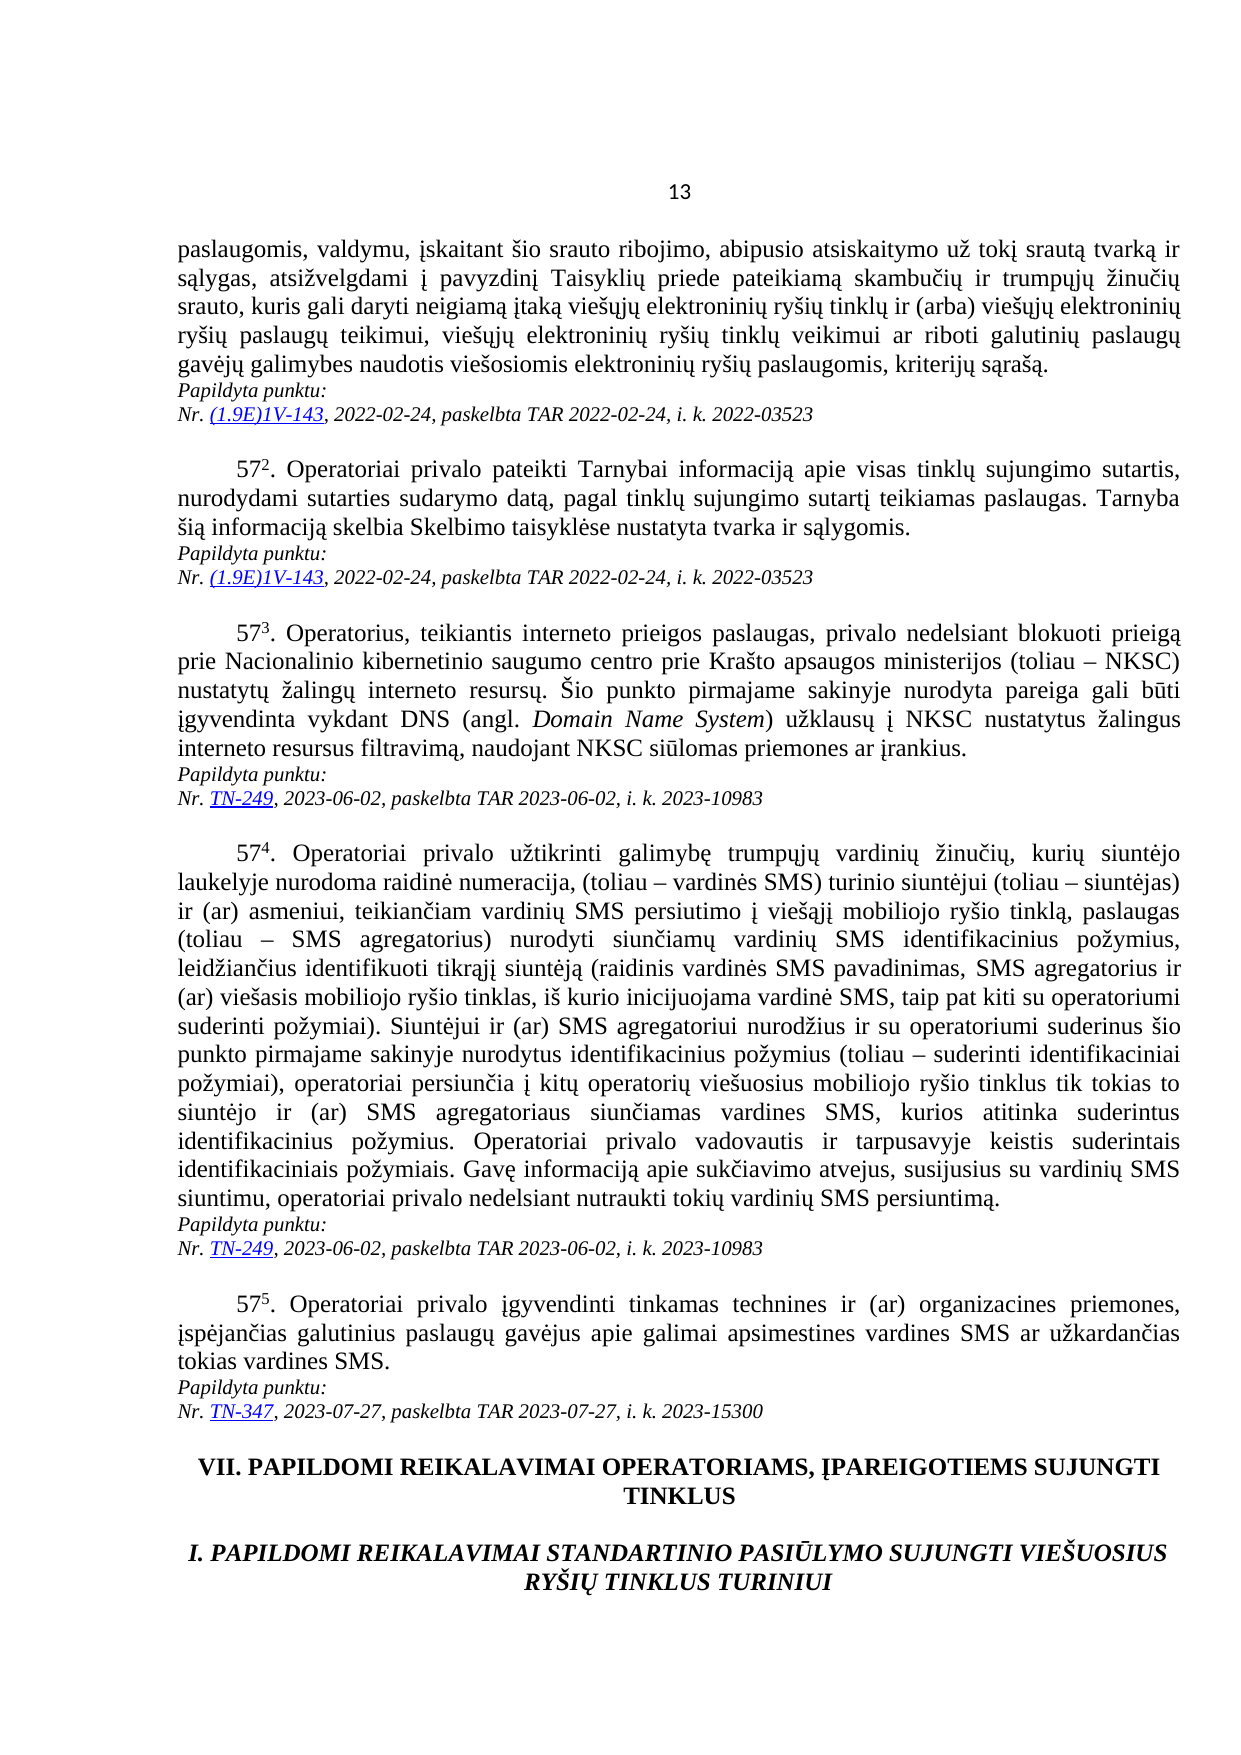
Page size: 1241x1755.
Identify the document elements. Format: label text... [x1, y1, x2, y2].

text Nr. (1.9E)1V-143, 2022-02-24, paskelbta TAR 2022-02-24, i. k. 2022-03523 [177, 402, 1181, 426]
text Papildyta punktu: [177, 761, 1181, 786]
text Papildyta punktu: [177, 1212, 1181, 1236]
text Papildyta punktu: [177, 541, 1181, 565]
text Papildyta punktu: [177, 1375, 1181, 1399]
text 575. Operatoriai privalo įgyvendinti tinkamas technines ir (ar) organizacines priemones, įspėjančias galutinius paslaugų gavėjus apie galimai apsimestines vardines SMS ar užkardančias tokias vardines SMS. [177, 1289, 1181, 1375]
text Nr. TN-249, 2023-06-02, paskelbta TAR 2023-06-02, i. k. 2023-10983 [177, 1236, 1181, 1260]
text 573. Operatorius, teikiantis interneto prieigos paslaugas, privalo nedelsiant blokuoti prieigą prie Nacionalinio kibernetinio saugumo centro prie Krašto apsaugos ministerijos (toliau – NKSC) nustatytų žalingų interneto resursų. Šio punkto pirmajame sakinyje nurodyta pareiga gali būti įgyvendinta vykdant DNS (angl. Domain Name System) užklausų į NKSC nustatytus žalingus interneto resursus filtravimą, naudojant NKSC siūlomas priemones ar įrankius. [177, 618, 1181, 761]
text paslaugomis, valdymu, įskaitant šio srauto ribojimo, abipusio atsiskaitymo už tokį srautą tvarką ir sąlygas, atsižvelgdami į pavyzdinį Taisyklių priede pateikiamą skambučių ir trumpųjų žinučių srauto, kuris gali daryti neigiamą įtaką viešųjų elektroninių ryšių tinklų ir (arba) viešųjų elektroninių ryšių paslaugų teikimui, viešųjų elektroninių ryšių tinklų veikimui ar riboti galutinių paslaugų gavėjų galimybes naudotis viešosiomis elektroninių ryšių paslaugomis, kriterijų sąrašą. [177, 234, 1181, 378]
text Nr. TN-249, 2023-06-02, paskelbta TAR 2023-06-02, i. k. 2023-10983 [177, 786, 1181, 809]
text 572. Operatoriai privalo pateikti Tarnybai informaciją apie visas tinklų sujungimo sutartis, nurodydami sutarties sudarymo datą, pagal tinklų sujungimo sutartį teikiamas paslaugas. Tarnyba šią informaciją skelbia Skelbimo taisyklėse nustatyta tvarka ir sąlygomis. [177, 454, 1181, 541]
text Papildyta punktu: [177, 378, 1181, 402]
text Nr. TN-347, 2023-07-27, paskelbta TAR 2023-07-27, i. k. 2023-15300 [177, 1399, 1181, 1423]
text Nr. (1.9E)1V-143, 2022-02-24, paskelbta TAR 2022-02-24, i. k. 2022-03523 [177, 565, 1181, 589]
text VII. PAPILDOMI REIKALAVIMAI OPERATORIAMS, ĮPAREIGOTIEMS SUJUNGTI TINKLUS [177, 1452, 1181, 1509]
text 574. Operatoriai privalo užtikrinti galimybę trumpųjų vardinių žinučių, kurių siuntėjo laukelyje nurodoma raidinė numeracija, (toliau – vardinės SMS) turinio siuntėjui (toliau – siuntėjas) ir (ar) asmeniui, teikiančiam vardinių SMS persiutimo į viešąjį mobiliojo ryšio tinklą, paslaugas (toliau – SMS agregatorius) nurodyti siunčiamų vardinių SMS identifikacinius požymius, leidžiančius identifikuoti tikrąjį siuntėją (raidinis vardinės SMS pavadinimas, SMS agregatorius ir (ar) viešasis mobiliojo ryšio tinklas, iš kurio inicijuojama vardinė SMS, taip pat kiti su operatoriumi suderinti požymiai). Siuntėjui ir (ar) SMS agregatoriui nurodžius ir su operatoriumi suderinus šio punkto pirmajame sakinyje nurodytus identifikacinius požymius (toliau – suderinti identifikaciniai požymiai), operatoriai persiunčia į kitų operatorių viešuosius mobiliojo ryšio tinklus tik tokias to siuntėjo ir (ar) SMS agregatoriaus siunčiamas vardines SMS, kurios atitinka suderintus identifikacinius požymius. Operatoriai privalo vadovautis ir tarpusavyje keistis suderintais identifikaciniais požymiais. Gavę informaciją apie sukčiavimo atvejus, susijusius su vardinių SMS siuntimu, operatoriai privalo nedelsiant nutraukti tokių vardinių SMS persiuntimą. [177, 838, 1181, 1212]
text I. PAPILDOMI REIKALAVIMAI STANDARTINIO PASIŪLYMO SUJUNGTI VIEŠUOSIUS RYŠIų TINKLUS TURINIUI [177, 1538, 1181, 1596]
